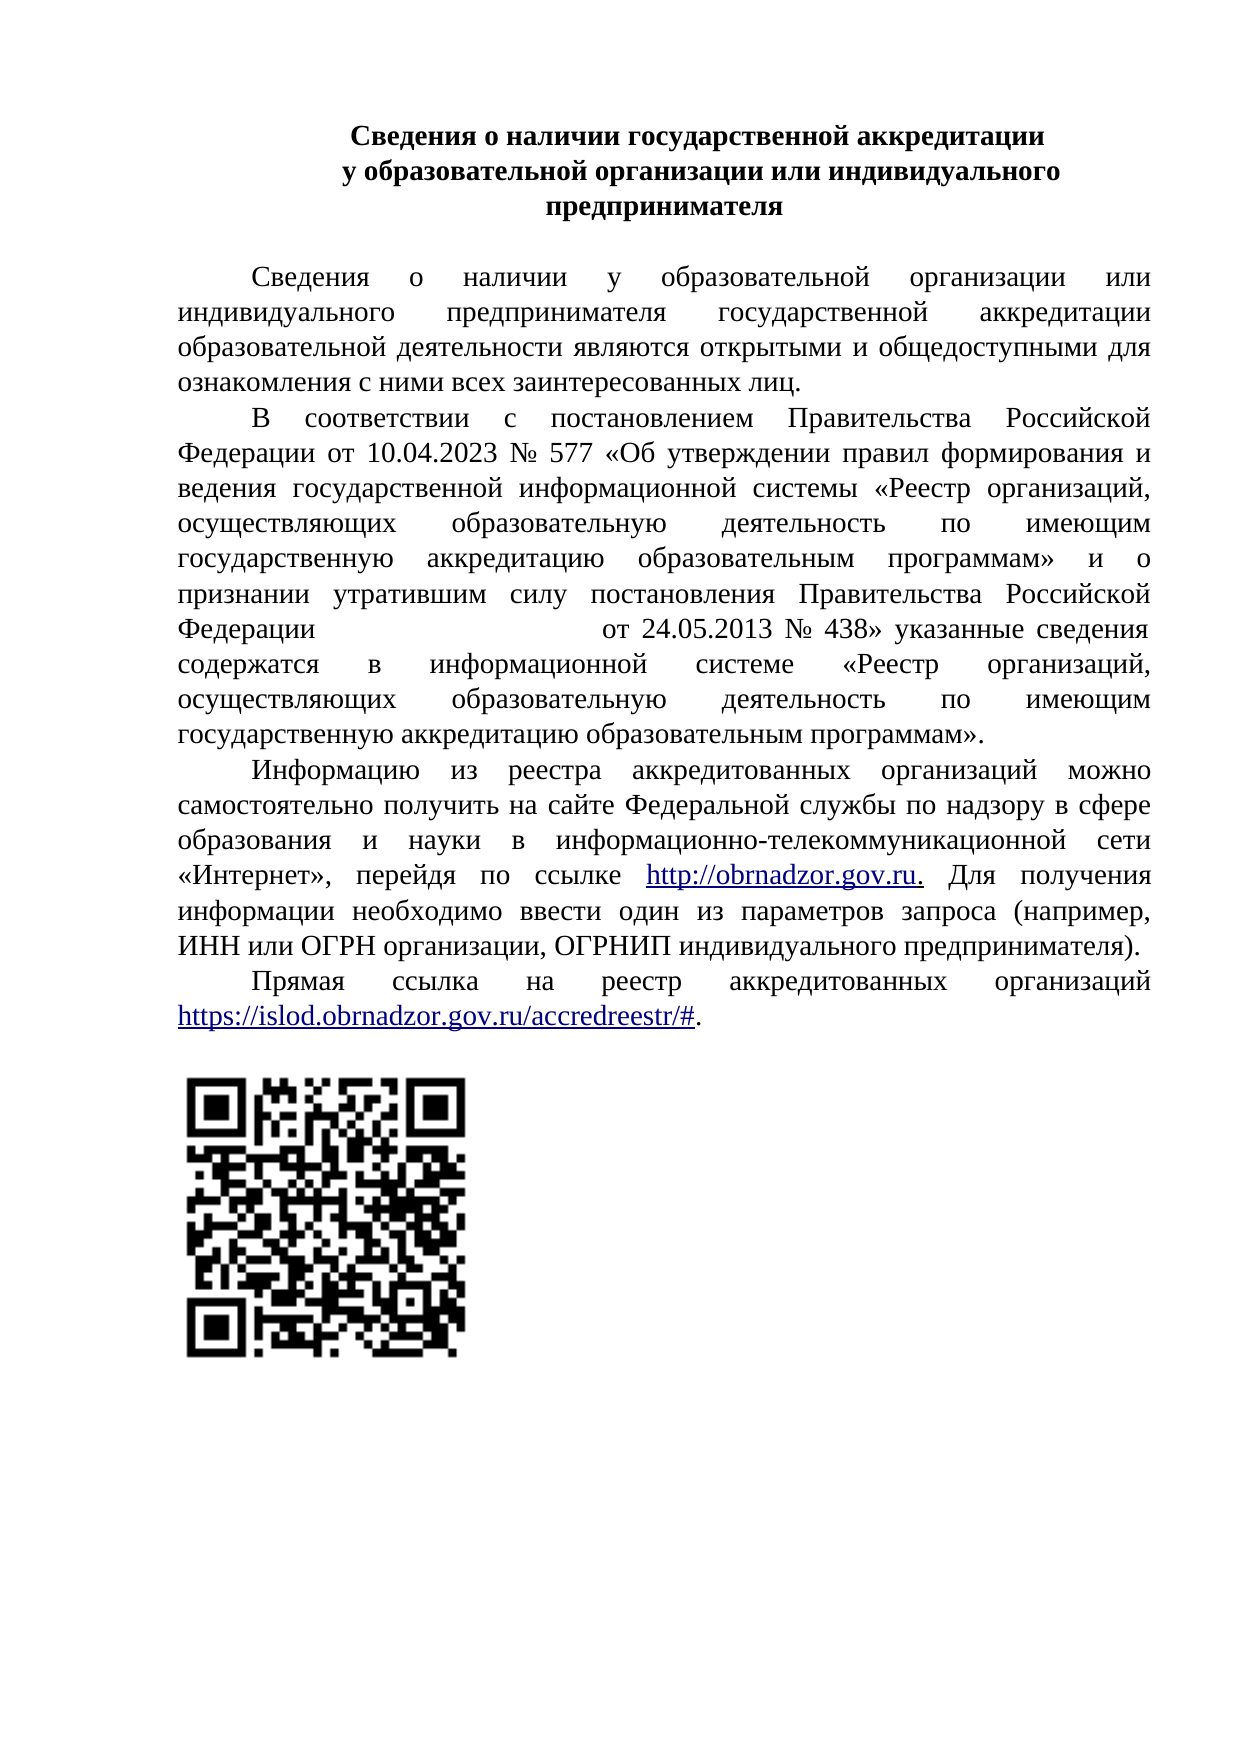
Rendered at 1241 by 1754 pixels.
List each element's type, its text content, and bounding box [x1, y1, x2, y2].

text Сведения о наличии государственной аккредитации [177, 118, 1152, 152]
text Информацию из реестра аккредитованных организаций можно самостоятельно получить на сайте Федеральной службы по надзору в сфере образования и науки в информационно-телекоммуникационной сети «Интернет», перейдя по ссылке http://obrnadzor.gov.ru. Для получения информации необходимо ввести один из параметров запроса (например, ИНН или ОГРН организации, ОГРНИП индивидуального предпринимателя). [177, 752, 1152, 961]
text Прямая ссылка на реестр аккредитованных организаций https://islod.obrnadzor.gov.ru/accredreestr/#. [177, 963, 1152, 1032]
text Сведения о наличии у образовательной организации или индивидуального предпринимателя государственной аккредитации образовательной деятельности являются открытыми и общедоступными для ознакомления с ними всех заинтересованных лиц. [177, 259, 1152, 398]
text В соответствии с постановлением Правительства Российской Федерации от 10.04.2023 № 577 «Об утверждении правил формирования и ведения государственной информационной системы «Реестр организаций, осуществляющих образовательную деятельность по имеющим государственную аккредитацию образовательным программам» и о признании утратившим силу постановления Правительства Российской Федерации от 24.05.2013 № 438» указанные сведения содержатся в информационной системе «Реестр организаций, осуществляющих образовательную деятельность по имеющим государственную аккредитацию образовательным программам». [177, 400, 1152, 750]
text у образовательной организации или индивидуального предпринимателя [177, 153, 1152, 222]
